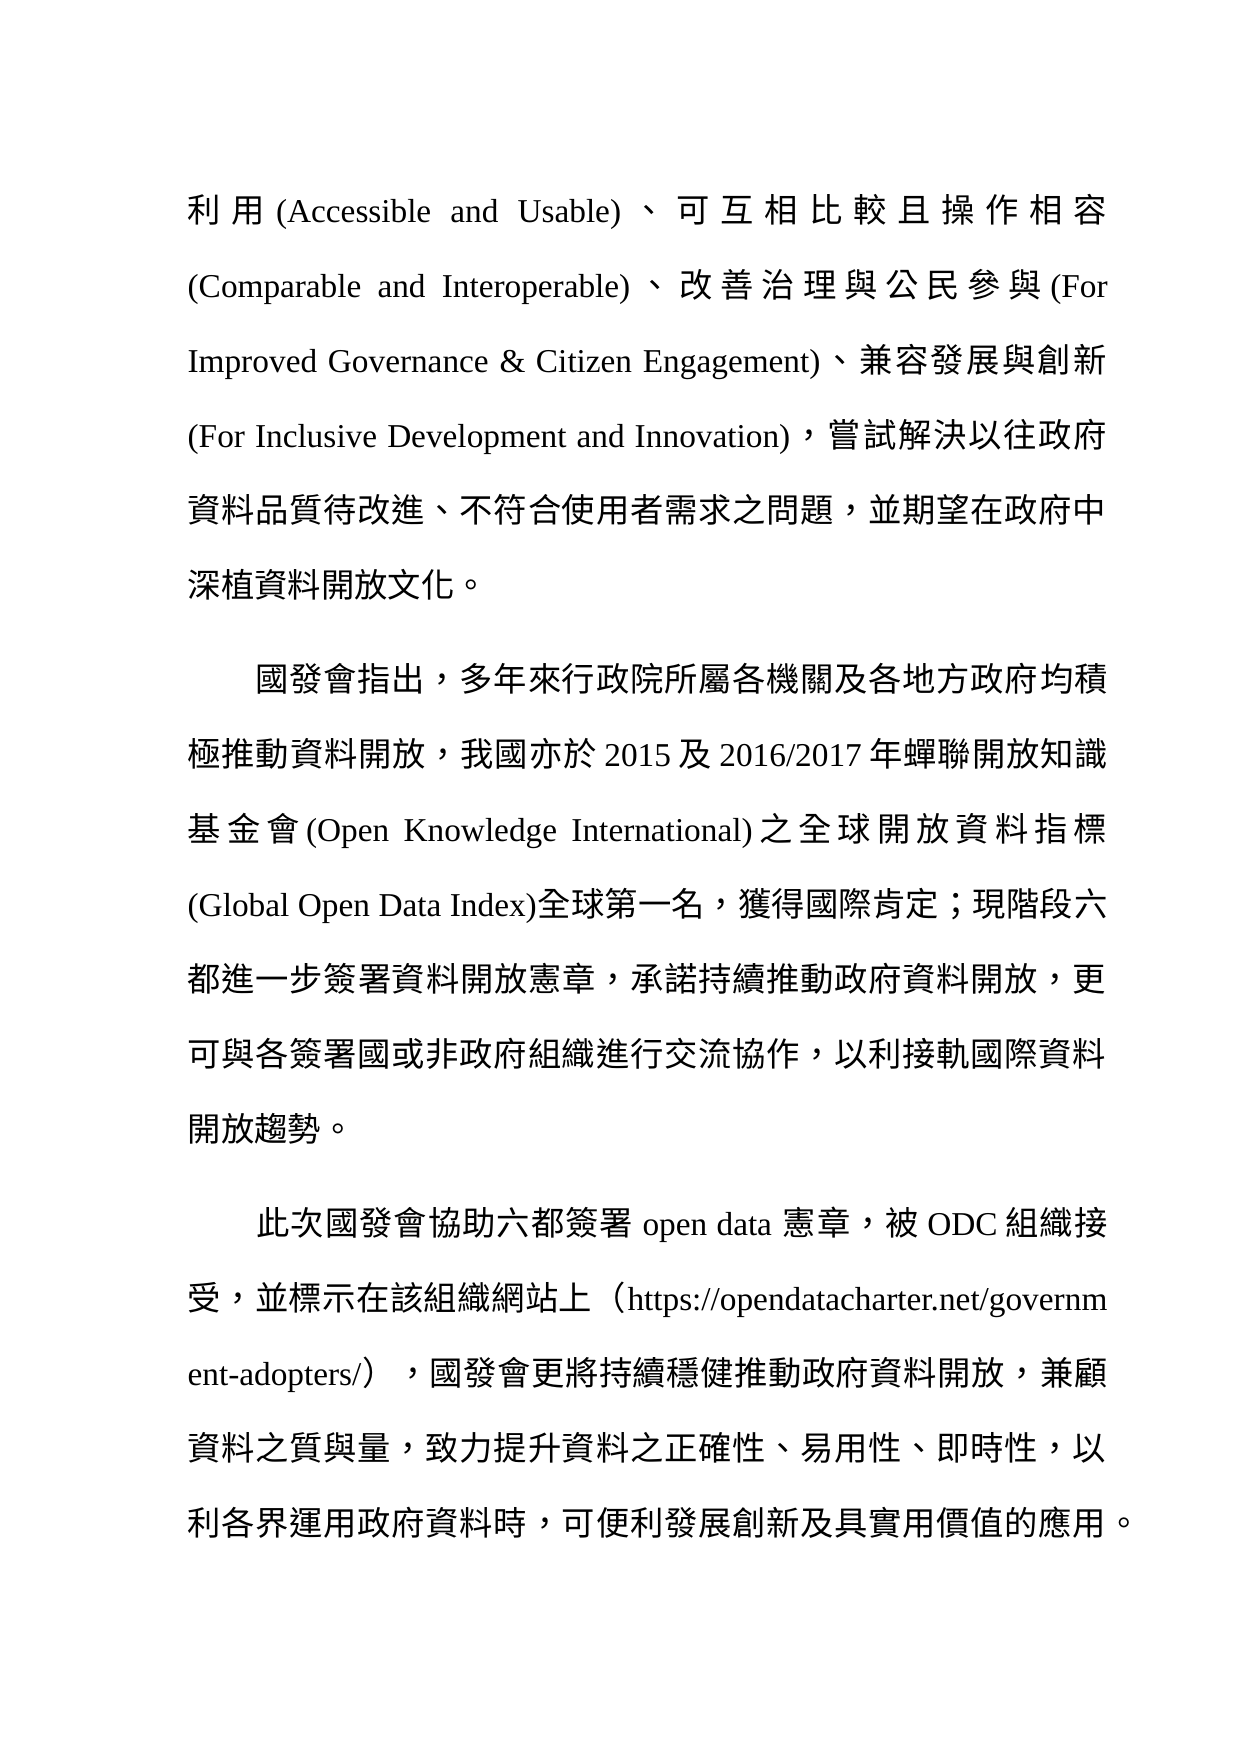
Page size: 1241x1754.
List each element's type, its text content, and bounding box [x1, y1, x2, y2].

text 國發會指出，多年來行政院所屬各機關及各地方政府均積極推動資料開放，我國亦於2015及2016/2017年蟬聯開放知識基金會(Open Knowledge International)之全球開放資料指標(Global Open Data Index)全球第一名，獲得國際肯定；現階段六都進一步簽署資料開放憲章，承諾持續推動政府資料開放，更可與各簽署國或非政府組織進行交流協作，以利接軌國際資料開放趨勢。 [187, 633, 1107, 1158]
text 此次國發會協助六都簽署open data 憲章，被ODC組織接受，並標示在該組織網站上（https://opendatacharter.net/government-adopters/），國發會更將持續穩健推動政府資料開放，兼顧資料之質與量，致力提升資料之正確性、易用性、即時性，以利各界運用政府資料時，可便利發展創新及具實用價值的應用。而各級政府在既有基礎上亦將持續秉持開放態度，期能有效發揮資料價值，成為國際資料開放及應用領先國家！ [187, 1177, 1107, 1552]
text 利用(Accessible and Usable)、可互相比較且操作相容(Comparable and Interoperable)、改善治理與公民參與(For Improved Governance & Citizen Engagement)、兼容發展與創新(For Inclusive Development and Innovation)，嘗試解決以往政府資料品質待改進、不符合使用者需求之問題，並期望在政府中深植資料開放文化。 [187, 164, 1107, 614]
